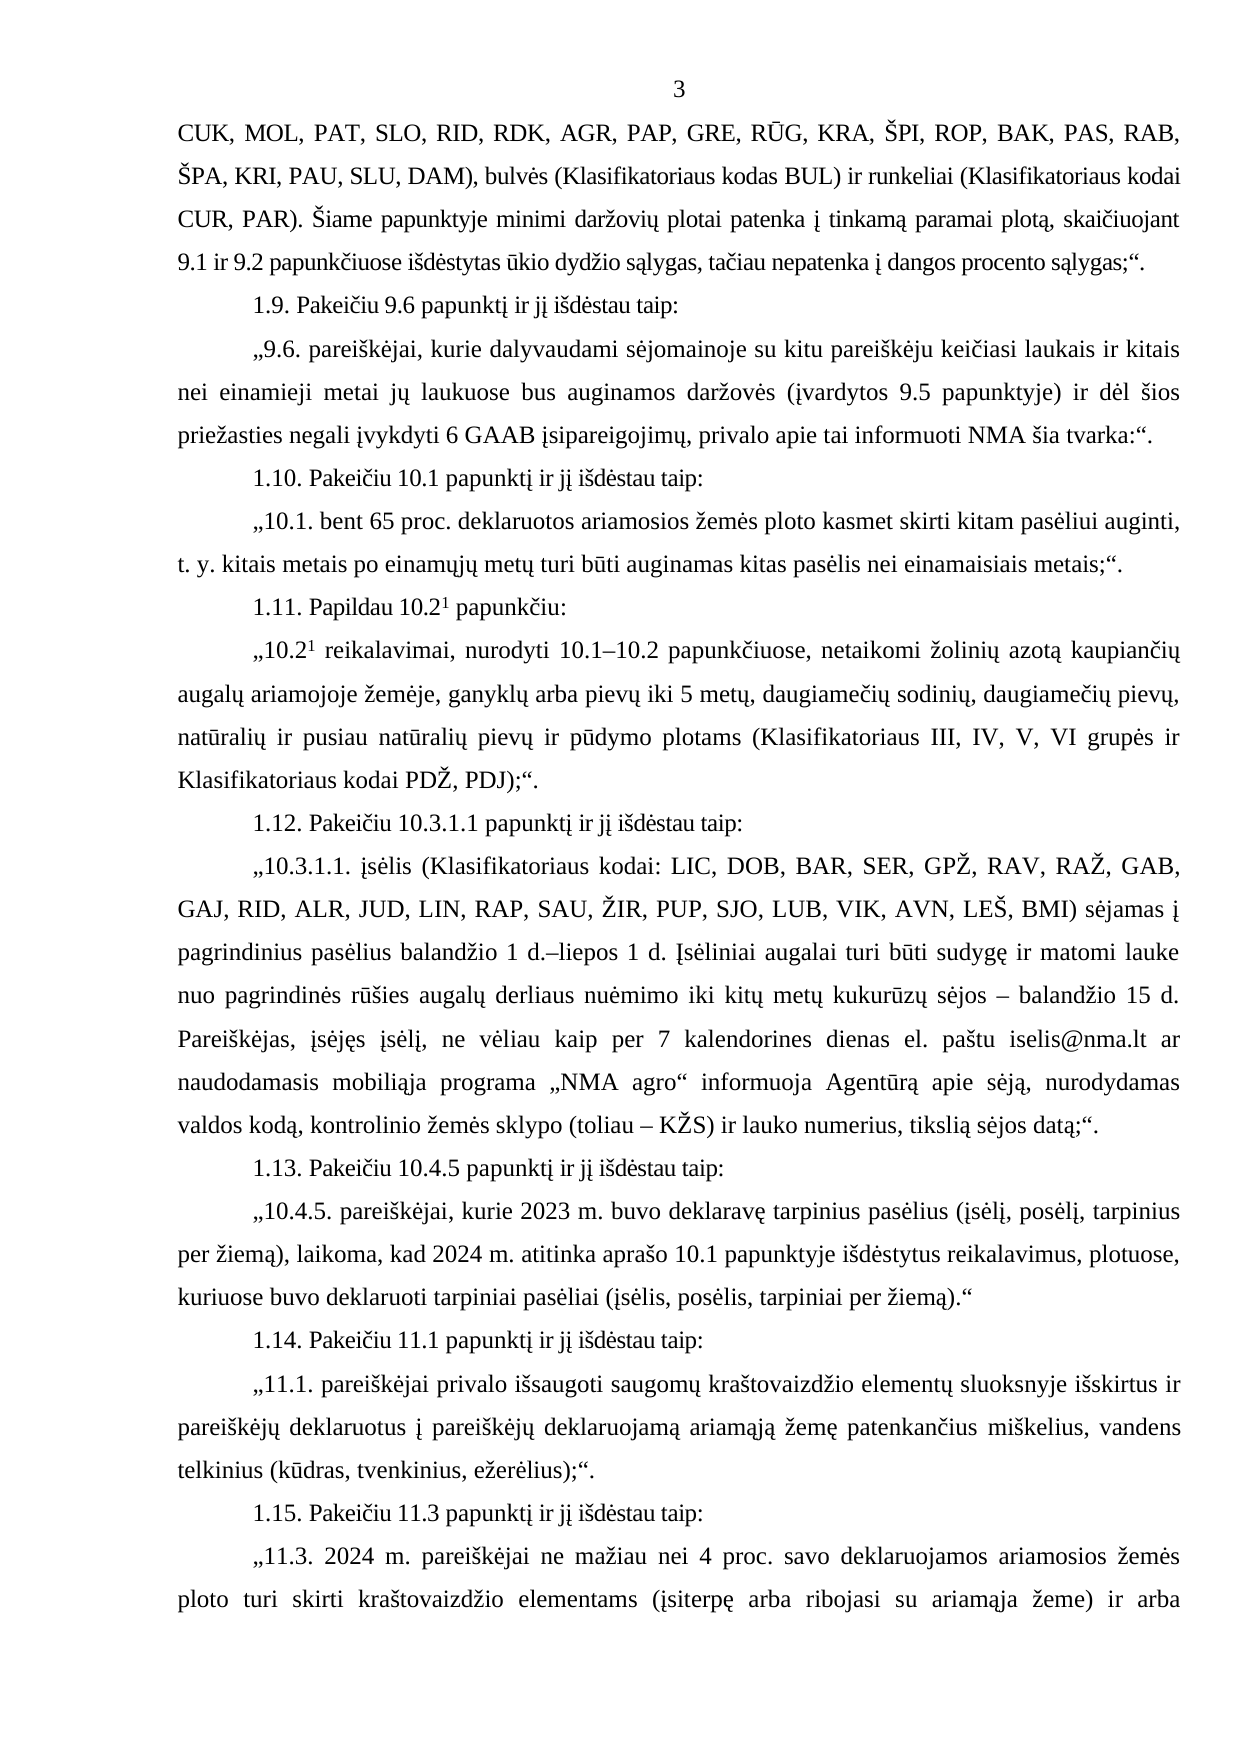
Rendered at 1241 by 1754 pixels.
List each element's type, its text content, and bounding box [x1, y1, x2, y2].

text CUK, MOL, PAT, SLO, RID, RDK, AGR, PAP, GRE, RŪG, KRA, ŠPI, ROP, BAK, PAS, RAB, ŠPA, KRI, PAU, SLU, DAM), bulvės (Klasifikatoriaus kodas BUL) ir runkeliai (Klasifikatoriaus kodai CUR, PAR). Šiame papunktyje minimi daržovių plotai patenka į tinkamą paramai plotą, skaičiuojant 9.1 ir 9.2 papunkčiuose išdėstytas ūkio dydžio sąlygas, tačiau nepatenka į dangos procento sąlygas;“. [177, 118, 1181, 276]
text 1.14. Pakeičiu 11.1 papunktį ir jį išdėstau taip: [177, 1326, 1181, 1354]
text 1.12. Pakeičiu 10.3.1.1 papunktį ir jį išdėstau taip: [177, 808, 1181, 837]
text „10.4.5. pareiškėjai, kurie 2023 m. buvo deklaravę tarpinius pasėlius (įsėlį, posėlį, tarpinius per žiemą), laikoma, kad 2024 m. atitinka aprašo 10.1 papunktyje išdėstytus reikalavimus, plotuose, kuriuose buvo deklaruoti tarpiniai pasėliai (įsėlis, posėlis, tarpiniai per žiemą).“ [177, 1196, 1181, 1311]
text 1.11. Papildau 10.21 papunkčiu: [177, 592, 1181, 621]
text „10.3.1.1. įsėlis (Klasifikatoriaus kodai: LIC, DOB, BAR, SER, GPŽ, RAV, RAŽ, GAB, GAJ, RID, ALR, JUD, LIN, RAP, SAU, ŽIR, PUP, SJO, LUB, VIK, AVN, LEŠ, BMI) sėjamas į pagrindinius pasėlius balandžio 1 d.–liepos 1 d. Įsėliniai augalai turi būti sudygę ir matomi lauke nuo pagrindinės rūšies augalų derliaus nuėmimo iki kitų metų kukurūzų sėjos – balandžio 15 d. Pareiškėjas, įsėjęs įsėlį, ne vėliau kaip per 7 kalendorines dienas el. paštu iselis@nma.lt ar naudodamasis mobiliąja programa „NMA agro“ informuoja Agentūrą apie sėją, nurodydamas valdos kodą, kontrolinio žemės sklypo (toliau – KŽS) ir lauko numerius, tikslią sėjos datą;“. [177, 851, 1181, 1139]
text „11.1. pareiškėjai privalo išsaugoti saugomų kraštovaizdžio elementų sluoksnyje išskirtus ir pareiškėjų deklaruotus į pareiškėjų deklaruojamą ariamąją žemę patenkančius miškelius, vandens telkinius (kūdras, tvenkinius, ežerėlius);“. [177, 1369, 1181, 1484]
text 1.15. Pakeičiu 11.3 papunktį ir jį išdėstau taip: [177, 1498, 1181, 1527]
text 1.9. Pakeičiu 9.6 papunktį ir jį išdėstau taip: [177, 291, 1181, 319]
text 1.13. Pakeičiu 10.4.5 papunktį ir jį išdėstau taip: [177, 1153, 1181, 1182]
text „10.21 reikalavimai, nurodyti 10.1–10.2 papunkčiuose, netaikomi žolinių azotą kaupiančių augalų ariamojoje žemėje, ganyklų arba pievų iki 5 metų, daugiamečių sodinių, daugiamečių pievų, natūralių ir pusiau natūralių pievų ir pūdymo plotams (Klasifikatoriaus III, IV, V, VI grupės ir Klasifikatoriaus kodai PDŽ, PDJ);“. [177, 636, 1181, 794]
text 1.10. Pakeičiu 10.1 papunktį ir jį išdėstau taip: [177, 463, 1181, 492]
text „11.3. 2024 m. pareiškėjai ne mažiau nei 4 proc. savo deklaruojamos ariamosios žemės ploto turi skirti kraštovaizdžio elementams (įsiterpę arba ribojasi su ariamąja žeme) ir arba [177, 1541, 1181, 1613]
text „9.6. pareiškėjai, kurie dalyvaudami sėjomainoje su kitu pareiškėju keičiasi laukais ir kitais nei einamieji metai jų laukuose bus auginamos daržovės (įvardytos 9.5 papunktyje) ir dėl šios priežasties negali įvykdyti 6 GAAB įsipareigojimų, privalo apie tai informuoti NMA šia tvarka:“. [177, 334, 1181, 449]
text „10.1. bent 65 proc. deklaruotos ariamosios žemės ploto kasmet skirti kitam pasėliui auginti, t. y. kitais metais po einamųjų metų turi būti auginamas kitas pasėlis nei einamaisiais metais;“. [177, 506, 1181, 578]
